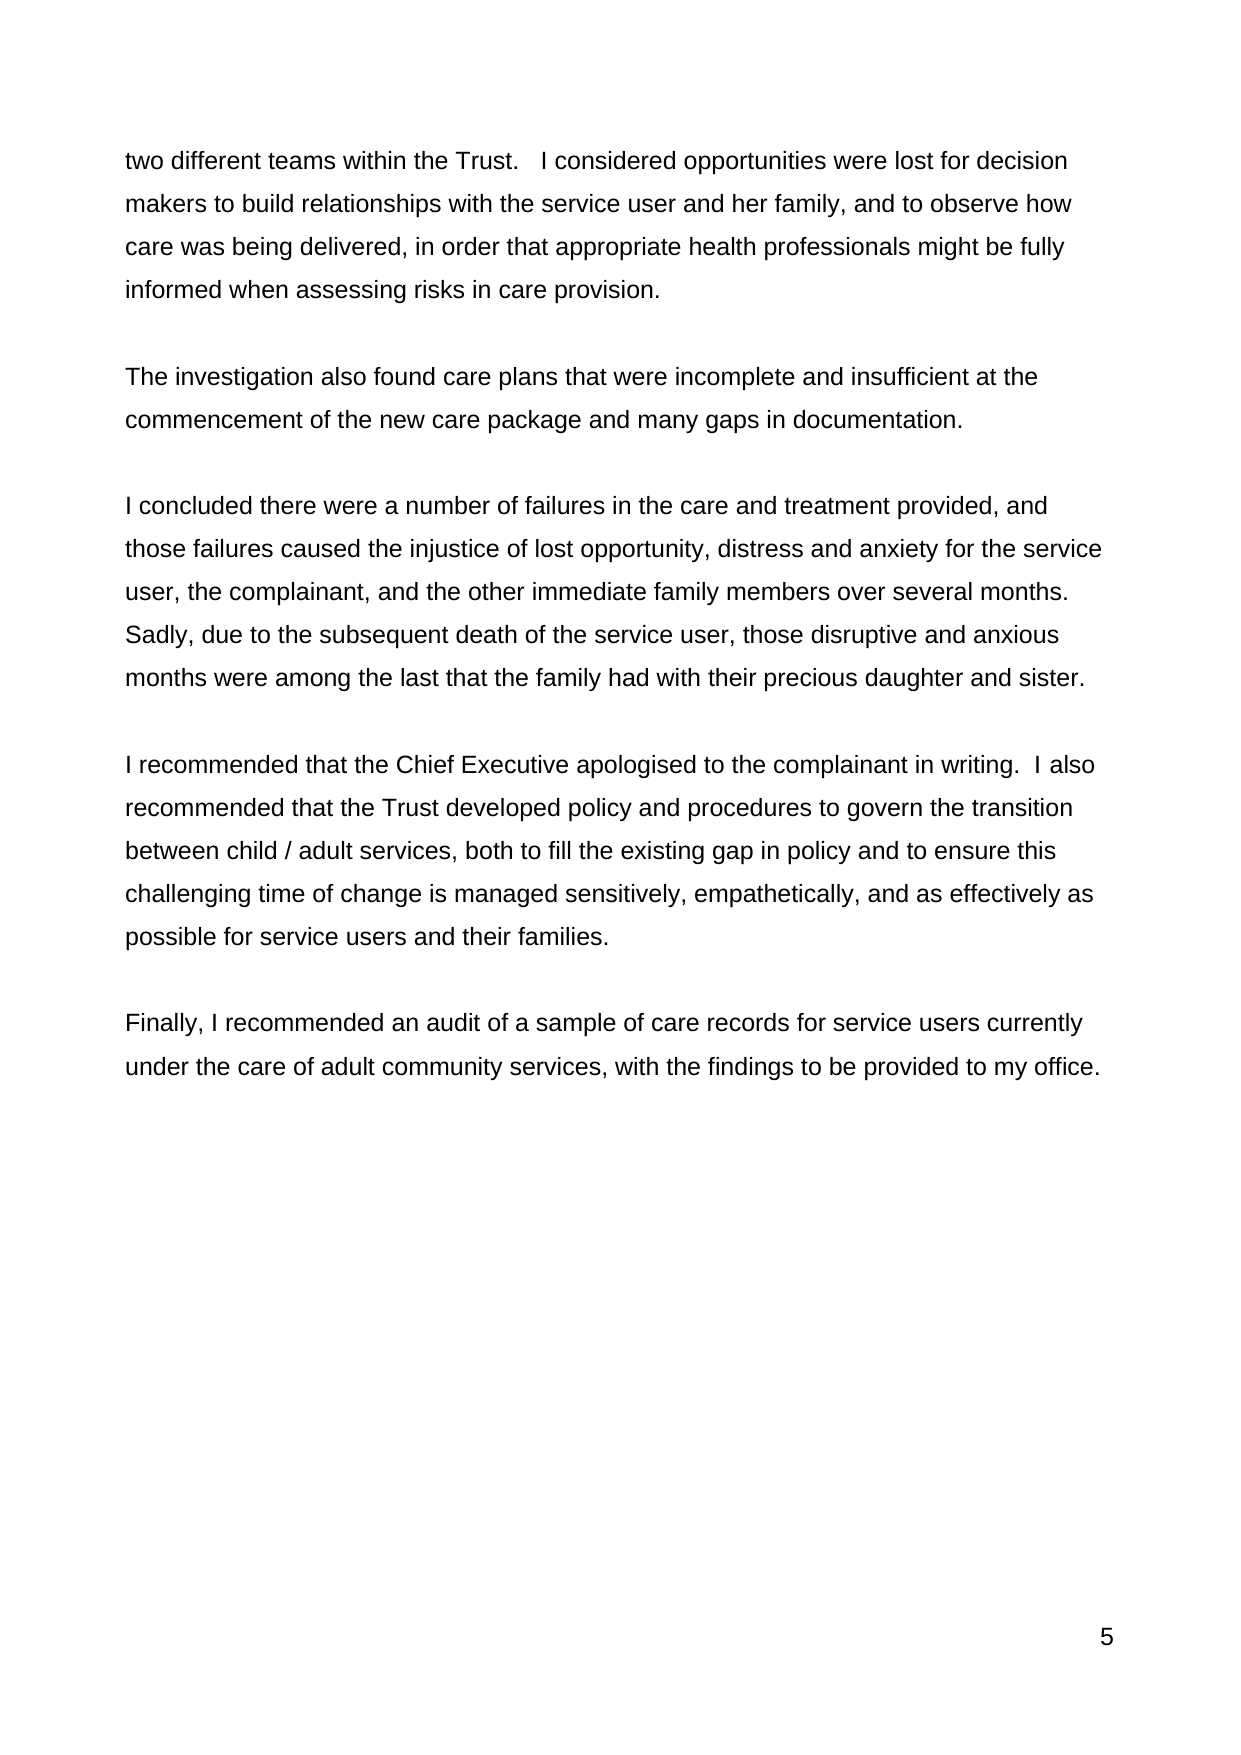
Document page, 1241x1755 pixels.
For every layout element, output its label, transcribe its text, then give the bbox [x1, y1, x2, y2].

text Finally, I recommended an audit of a sample of care records for service users currently under the care of adult community services, with the findings to be provided to my office. [125, 1008, 1113, 1080]
text two different teams within the Trust. I considered opportunities were lost for decision makers to build relationships with the service user and her family, and to observe how care was being delivered, in order that appropriate health professionals might be fully informed when assessing risks in care provision. [125, 146, 1113, 304]
text I concluded there were a number of failures in the care and treatment provided, and those failures caused the injustice of lost opportunity, distress and anxiety for the service user, the complainant, and the other immediate family members over several months. Sadly, due to the subsequent death of the service user, those disruptive and anxious months were among the last that the family had with their precious daughter and sister. [125, 491, 1113, 692]
text I recommended that the Chief Executive apologised to the complainant in writing. I also recommended that the Trust developed policy and procedures to govern the transition between child / adult services, both to fill the existing gap in policy and to ensure this challenging time of change is managed sensitively, empathetically, and as effectively as possible for service users and their families. [125, 749, 1113, 951]
text The investigation also found care plans that were incomplete and insufficient at the commencement of the new care package and many gaps in documentation. [125, 361, 1113, 433]
